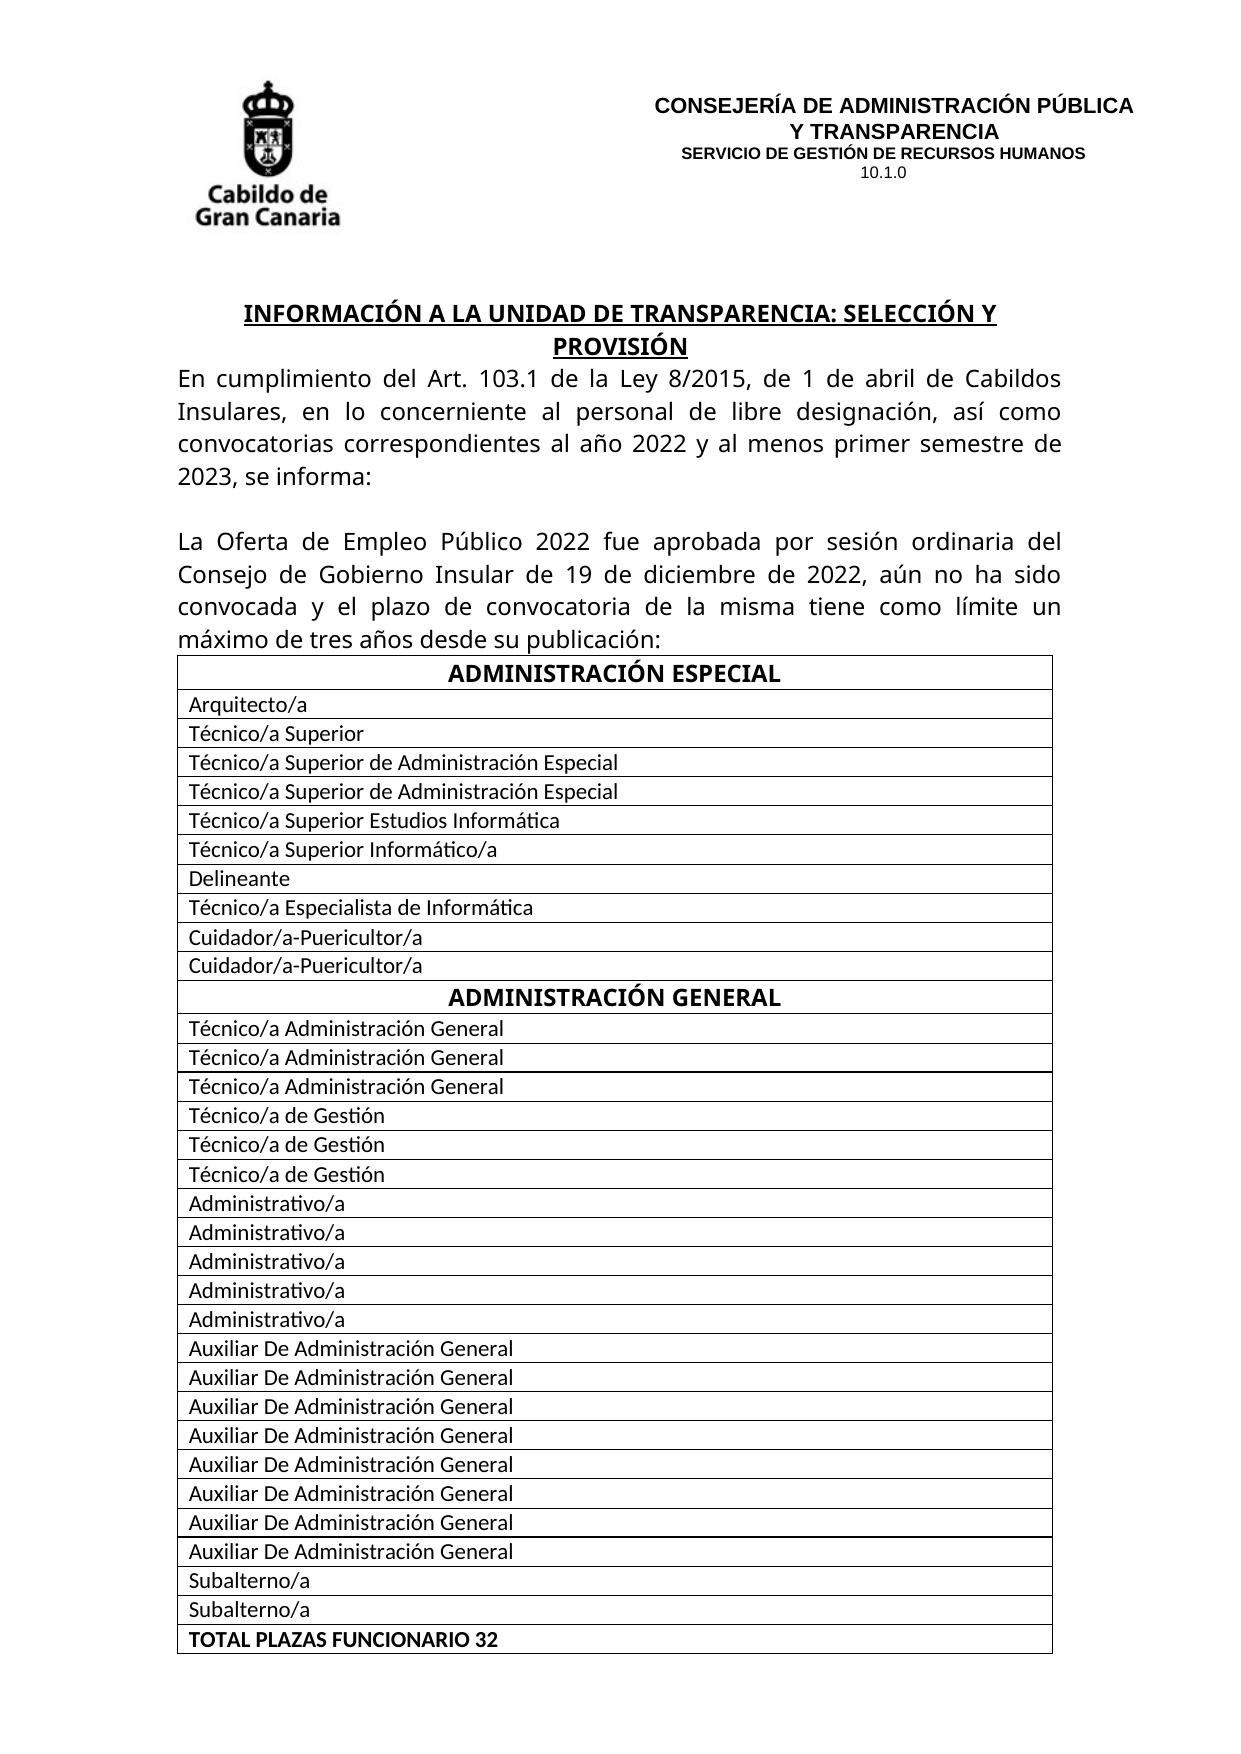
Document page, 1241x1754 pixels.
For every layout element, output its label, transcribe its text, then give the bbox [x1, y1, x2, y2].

table_cell Auxiliar De Administración General [178, 1334, 1052, 1362]
table_cell Auxiliar De Administración General [178, 1479, 1052, 1507]
table_cell Auxiliar De Administración General [178, 1450, 1052, 1478]
table_cell Subalterno/a [178, 1596, 1052, 1624]
table_cell Técnico/a de Gestión [178, 1131, 1052, 1159]
table_cell ADMINISTRACIÓN GENERAL [178, 981, 1052, 1013]
table_cell Administrativo/a [178, 1218, 1052, 1246]
table_cell Técnico/a Superior Informático/a [178, 835, 1052, 863]
table_cell Auxiliar De Administración General [178, 1538, 1052, 1566]
table_cell Técnico/a de Gestión [178, 1102, 1052, 1129]
table_cell Administrativo/a [178, 1276, 1052, 1304]
table_header ADMINISTRACIÓN ESPECIAL [178, 656, 1052, 689]
table_cell Administrativo/a [178, 1189, 1052, 1217]
text La Oferta de Empleo Público 2022 fue aprobada por sesión ordinaria del Consejo de Gobierno Insular de 19 de diciembre de 2022, aún no ha sido convocada y el plazo de convocatoria de la misma tiene como límite un máximo de tres años desde su publicación: [177, 525, 1063, 655]
table_cell Técnico/a Administración General [178, 1044, 1052, 1071]
table_cell Técnico/a Superior [178, 719, 1052, 747]
table_cell Cuidador/a-Puericultor/a [178, 952, 1052, 980]
table_cell Administrativo/a [178, 1247, 1052, 1275]
table_cell Subalterno/a [178, 1567, 1052, 1594]
table_cell Auxiliar De Administración General [178, 1392, 1052, 1420]
table_cell Técnico/a de Gestión [178, 1160, 1052, 1188]
table_cell Técnico/a Superior de Administración Especial [178, 748, 1052, 776]
table_cell Técnico/a Administración General [178, 1073, 1052, 1101]
table_cell Auxiliar De Administración General [178, 1421, 1052, 1449]
table_cell Arquitecto/a [178, 690, 1052, 718]
table_cell Técnico/a Especialista de Informática [178, 894, 1052, 922]
table_cell Cuidador/a-Puericultor/a [178, 923, 1052, 951]
table_cell Técnico/a Superior de Administración Especial [178, 777, 1052, 805]
table_cell Técnico/a Administración General [178, 1014, 1052, 1042]
text En cumplimiento del Art. 103.1 de la Ley 8/2015, de 1 de abril de Cabildos Insulares, en lo concerniente al personal de libre designación, así como convocatorias correspondientes al año 2022 y al menos primer semestre de 2023, se informa: [177, 362, 1063, 492]
table_cell Delineante [178, 865, 1052, 892]
table_cell TOTAL PLAZAS FUNCIONARIO 32 [178, 1625, 1052, 1653]
text INFORMACIÓN A LA UNIDAD DE TRANSPARENCIA: SELECCIÓN Y PROVISIÓN [177, 297, 1063, 362]
table_cell Auxiliar De Administración General [178, 1363, 1052, 1391]
table_cell Auxiliar De Administración General [178, 1509, 1052, 1536]
table_cell Administrativo/a [178, 1305, 1052, 1333]
table_cell Técnico/a Superior Estudios Informática [178, 806, 1052, 834]
